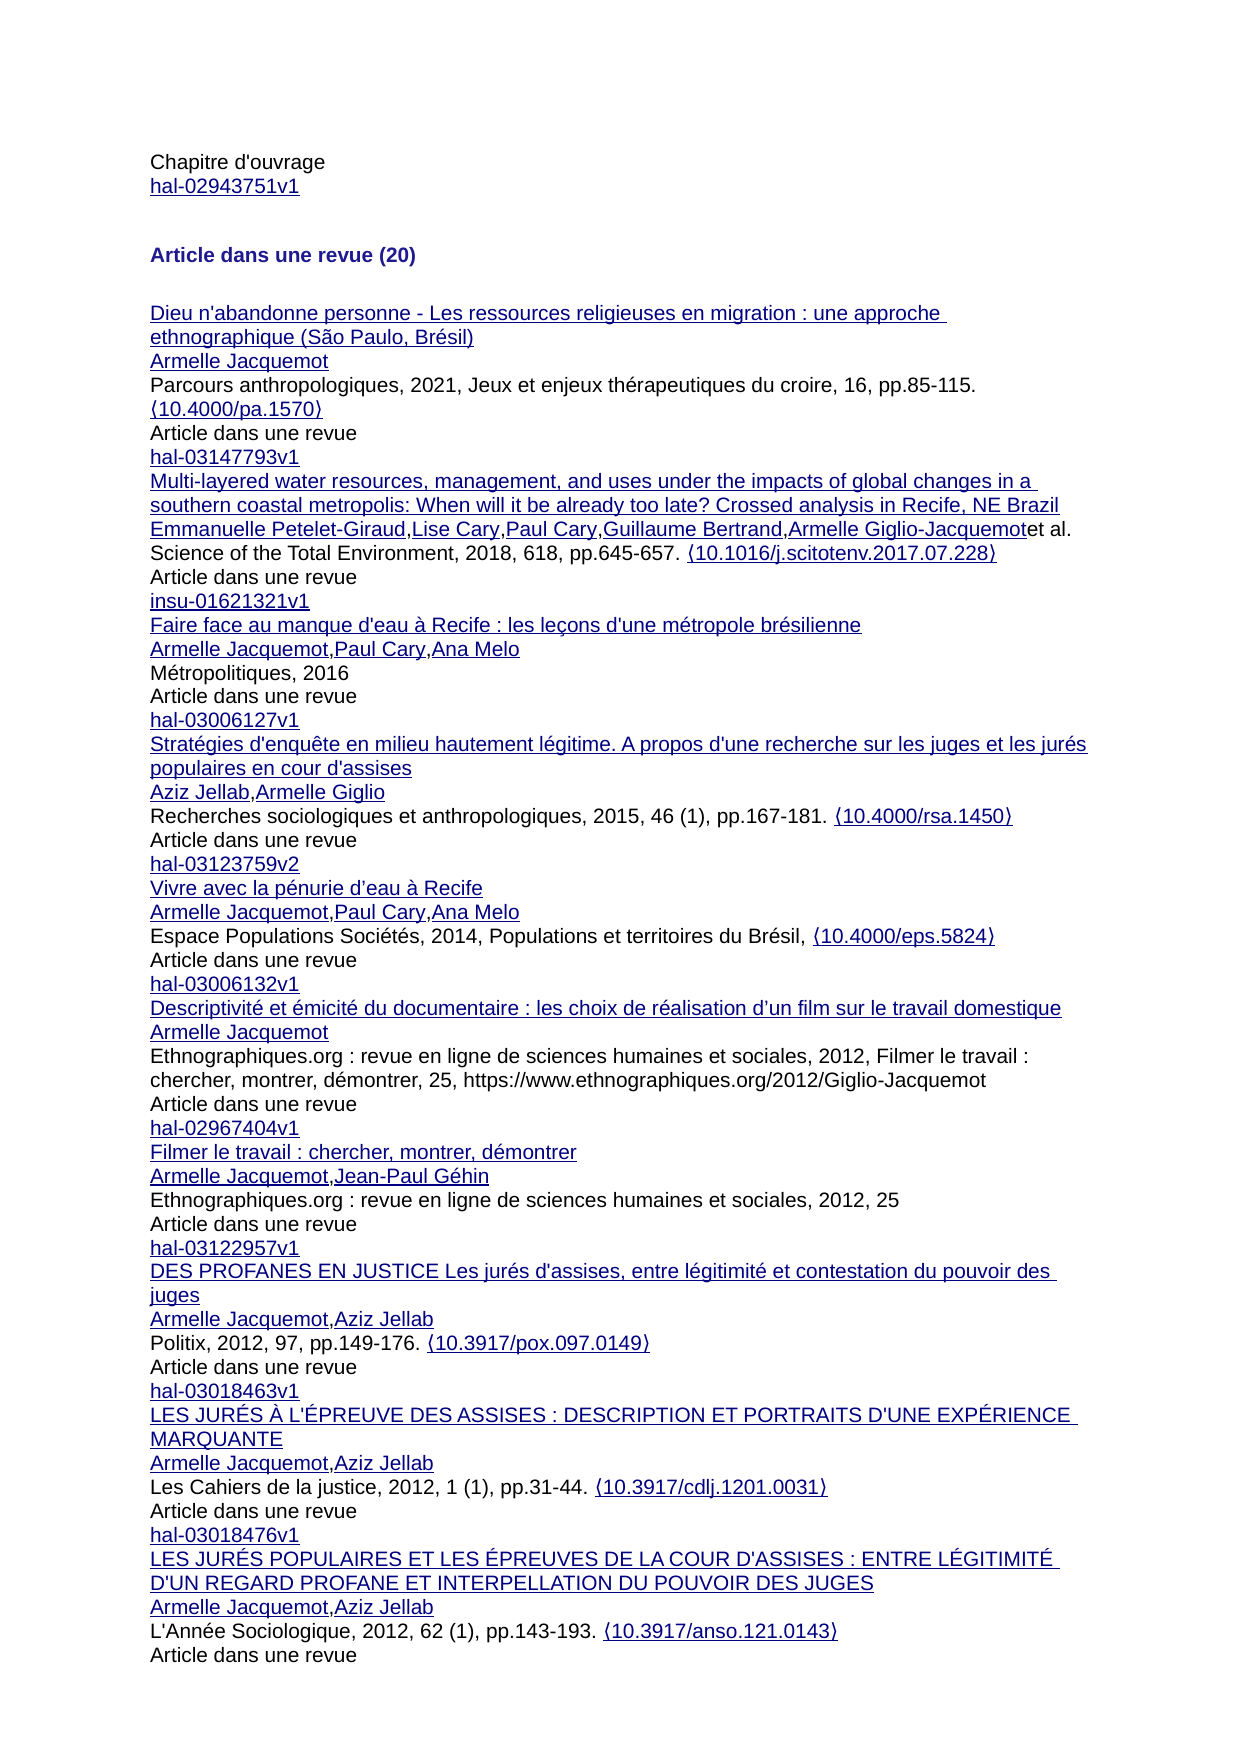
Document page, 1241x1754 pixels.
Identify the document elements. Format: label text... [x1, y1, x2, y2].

table_cell LES JURÉS À L'ÉPREUVE DES ASSISES : DESCRIPTION ET PORTRAITS D'UNE EXPÉRIENCE MARQUANTE Armelle Jacquemot,Aziz Jellab Les Cahiers de la justice, 2012, 1 (1), pp.31-44. ⟨10.3917/cdlj.1201.0031⟩ Article dans une revue hal-03018476v1 [150, 1403, 1090, 1547]
table_cell Filmer le travail : chercher, montrer, démontrer Armelle Jacquemot,Jean-Paul Géhin Ethnographiques.org : revue en ligne de sciences humaines et sociales, 2012, 25 Article dans une revue hal-03122957v1 [150, 1140, 1090, 1259]
table_cell LES JURÉS POPULAIRES ET LES ÉPREUVES DE LA COUR D'ASSISES : ENTRE LÉGITIMITÉ D'UN REGARD PROFANE ET INTERPELLATION DU POUVOIR DES JUGES Armelle Jacquemot,Aziz Jellab L'Année Sociologique, 2012, 62 (1), pp.143-193. ⟨10.3917/anso.121.0143⟩ Article dans une revue [150, 1547, 1090, 1667]
table_header Dieu n'abandonne personne - Les ressources religieuses en migration : une approche ethnographique (São Paulo, Brésil) Armelle Jacquemot Parcours anthropologiques, 2021, Jeux et enjeux thérapeutiques du croire, 16, pp.85-115. ⟨10.4000/pa.1570⟩ Article dans une revue hal-03147793v1 [150, 301, 1090, 469]
table_cell Stratégies d'enquête en milieu hautement légitime. A propos d'une recherche sur les juges et les jurés populaires en cour d'assises Aziz Jellab,Armelle Giglio Recherches sociologiques et anthropologiques, 2015, 46 (1), pp.167-181. ⟨10.4000/rsa.1450⟩ Article dans une revue hal-03123759v2 [150, 732, 1090, 876]
table_cell Chapitre d'ouvrage hal-02943751v1 [150, 150, 1090, 198]
table_cell Descriptivité et émicité du documentaire : les choix de réalisation d’un film sur le travail domestique Armelle Jacquemot Ethnographiques.org : revue en ligne de sciences humaines et sociales, 2012, Filmer le travail : chercher, montrer, démontrer, 25, https://www.ethnographiques.org/2012/Giglio-Jacquemot Article dans une revue hal-02967404v1 [150, 996, 1090, 1139]
table_cell Multi-layered water resources, management, and uses under the impacts of global changes in a southern coastal metropolis: When will it be already too late? Crossed analysis in Recife, NE Brazil Emmanuelle Petelet-Giraud,Lise Cary,Paul Cary,Guillaume Bertrand,Armelle Giglio-Jacquemotet al. Science of the Total Environment, 2018, 618, pp.645-657. ⟨10.1016/j.scitotenv.2017.07.228⟩ Article dans une revue insu-01621321v1 [150, 469, 1090, 612]
table_cell DES PROFANES EN JUSTICE Les jurés d'assises, entre légitimité et contestation du pouvoir des juges Armelle Jacquemot,Aziz Jellab Politix, 2012, 97, pp.149-176. ⟨10.3917/pox.097.0149⟩ Article dans une revue hal-03018463v1 [150, 1259, 1090, 1403]
subtitle Article dans une revue (20) [150, 243, 1090, 267]
table_cell Vivre avec la pénurie d’eau à Recife Armelle Jacquemot,Paul Cary,Ana Melo Espace Populations Sociétés, 2014, Populations et territoires du Brésil, ⟨10.4000/eps.5824⟩ Article dans une revue hal-03006132v1 [150, 876, 1090, 996]
table_cell Faire face au manque d'eau à Recife : les leçons d'une métropole brésilienne Armelle Jacquemot,Paul Cary,Ana Melo Métropolitiques, 2016 Article dans une revue hal-03006127v1 [150, 613, 1090, 732]
